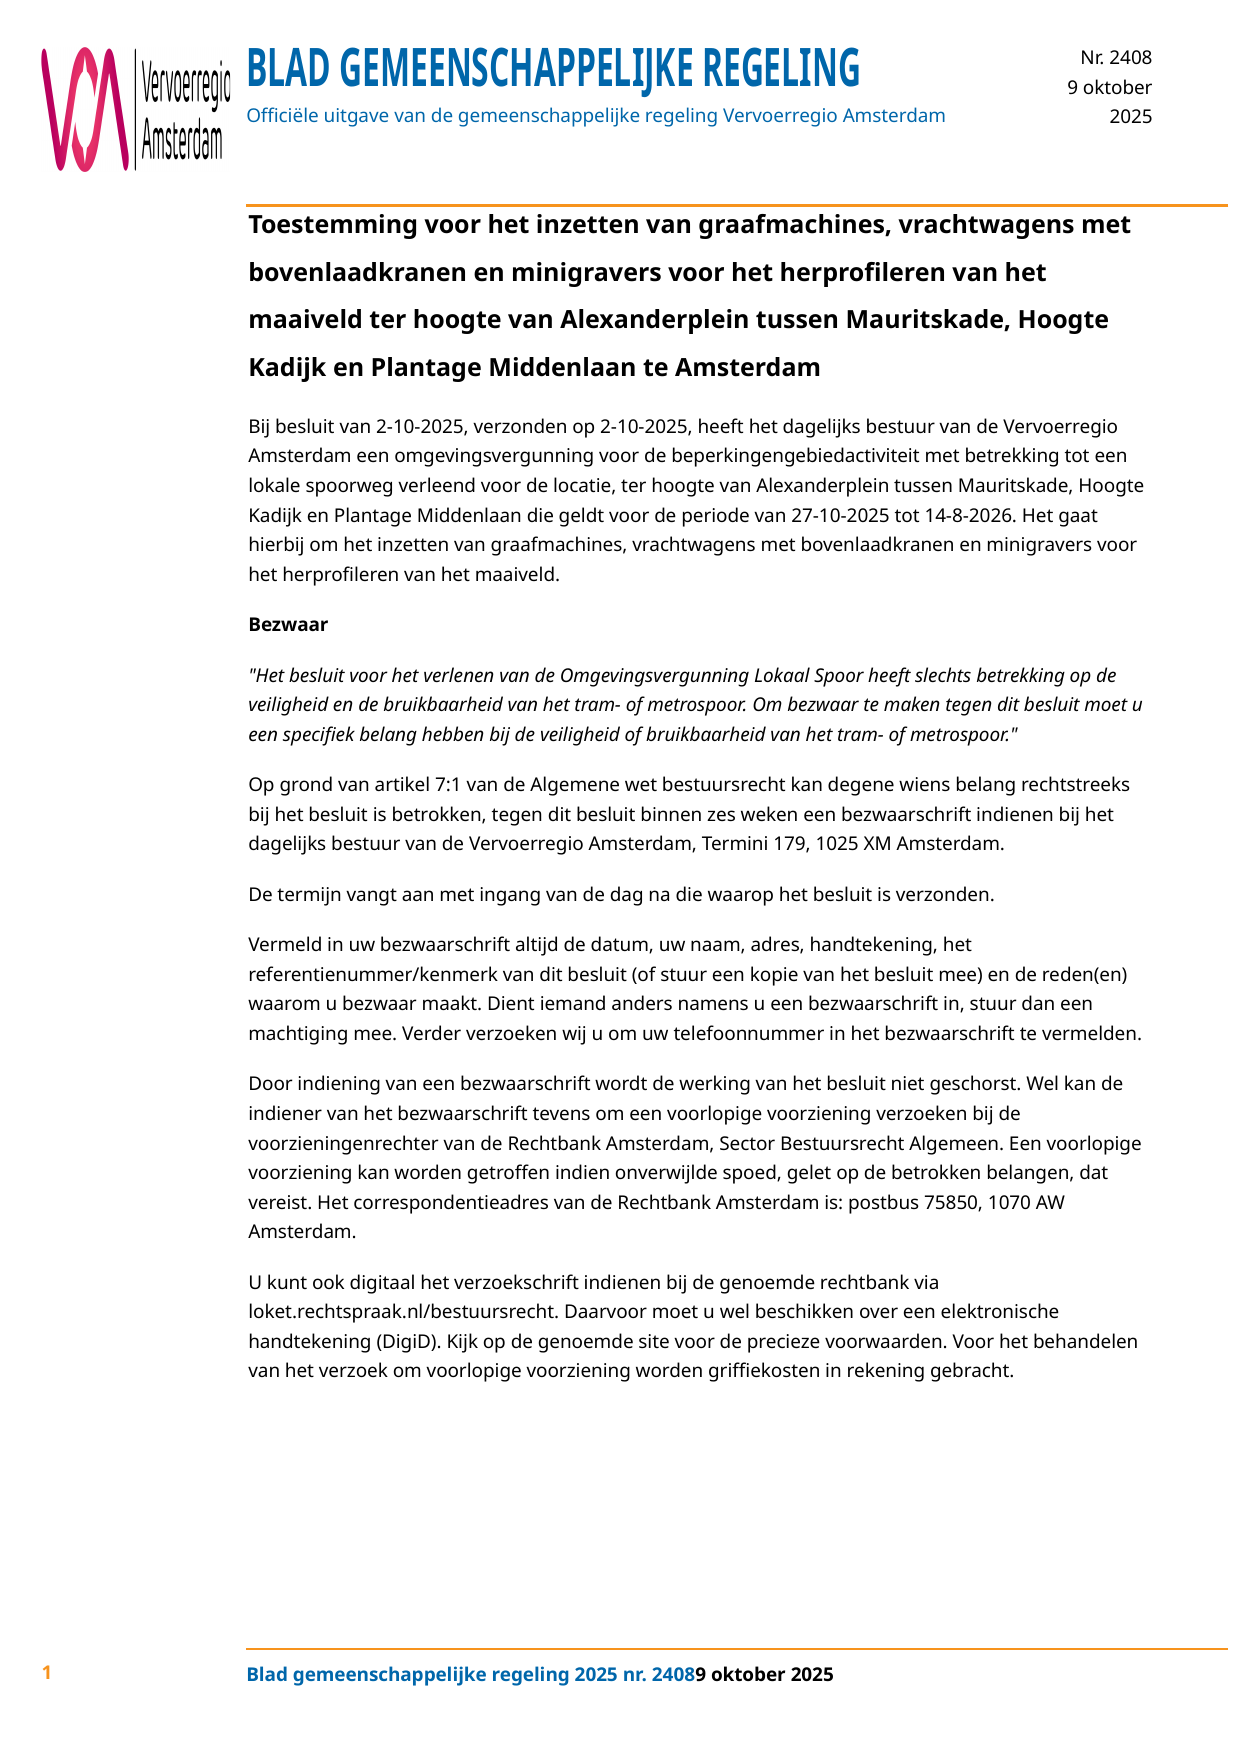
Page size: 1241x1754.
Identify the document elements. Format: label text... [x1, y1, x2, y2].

picture [41, 47, 231, 172]
text Toestemming voor het inzetten van graafmachines, vrachtwagens met bovenlaadkranen en minigravers voor het herprofileren van het maaiveld ter hoogte van Alexanderplein tussen Mauritskade, Hoogte Kadijk en Plantage Middenlaan te Amsterdam [248, 207, 1152, 384]
text Bij besluit van 2-10-2025, verzonden op 2-10-2025, heeft het dagelijks bestuur van de Vervoerregio Amsterdam een omgevingsvergunning voor de beperkingengebiedactiviteit met betrekking tot een lokale spoorweg verleend voor de locatie, ter hoogte van Alexanderplein tussen Mauritskade, Hoogte Kadijk en Plantage Middenlaan die geldt voor de periode van 27-10-2025 tot 14-8-2026. Het gaat hierbij om het inzetten van graafmachines, vrachtwagens met bovenlaadkranen en minigravers voor het herprofileren van het maaiveld. [248, 413, 1152, 587]
text Door indiening van een bezwaarschrift wordt de werking van het besluit niet geschorst. Wel kan de indiener van het bezwaarschrift tevens om een voorlopige voorziening verzoeken bij de voorzieningenrechter van de Rechtbank Amsterdam, Sector Bestuursrecht Algemeen. Een voorlopige voorziening kan worden getroffen indien onverwijlde spoed, gelet op de betrokken belangen, dat vereist. Het correspondentieadres van de Rechtbank Amsterdam is: postbus 75850, 1070 AW Amsterdam. [248, 1071, 1152, 1244]
text Op grond van artikel 7:1 van de Algemene wet bestuursrecht kan degene wiens belang rechtstreeks bij het besluit is betrokken, tegen dit besluit binnen zes weken een bezwaarschrift indienen bij het dagelijks bestuur van de Vervoerregio Amsterdam, Termini 179, 1025 XM Amsterdam. [248, 771, 1152, 856]
text U kunt ook digitaal het verzoekschrift indienen bij de genoemde rechtbank via loket.rechtspraak.nl/bestuursrecht. Daarvoor moet u wel beschikken over een elektronische handtekening (DigiD). Kijk op de genoemde site voor de precieze voorwaarden. Voor het behandelen van het verzoek om voorlopige voorziening worden griffiekosten in rekening gebracht. [248, 1269, 1152, 1383]
text Bezwaar [248, 611, 1152, 637]
text "Het besluit voor het verlenen van de Omgevingsvergunning Lokaal Spoor heeft slechts betrekking op de veiligheid en de bruikbaarheid van het tram- of metrospoor. Om bezwaar te maken tegen dit besluit moet u een specifiek belang hebben bij de veiligheid of bruikbaarheid van het tram- of metrospoor." [248, 662, 1152, 747]
text Vermeld in uw bezwaarschrift altijd de datum, uw naam, adres, handtekening, het referentienummer/kenmerk van dit besluit (of stuur een kopie van het besluit mee) en de reden(en) waarom u bezwaar maakt. Dient iemand anders namens u een bezwaarschrift in, stuur dan een machtiging mee. Verder verzoeken wij u om uw telefoonnummer in het bezwaarschrift te vermelden. [248, 931, 1152, 1046]
text De termijn vangt aan met ingang van de dag na die waarop het besluit is verzonden. [248, 881, 1152, 907]
